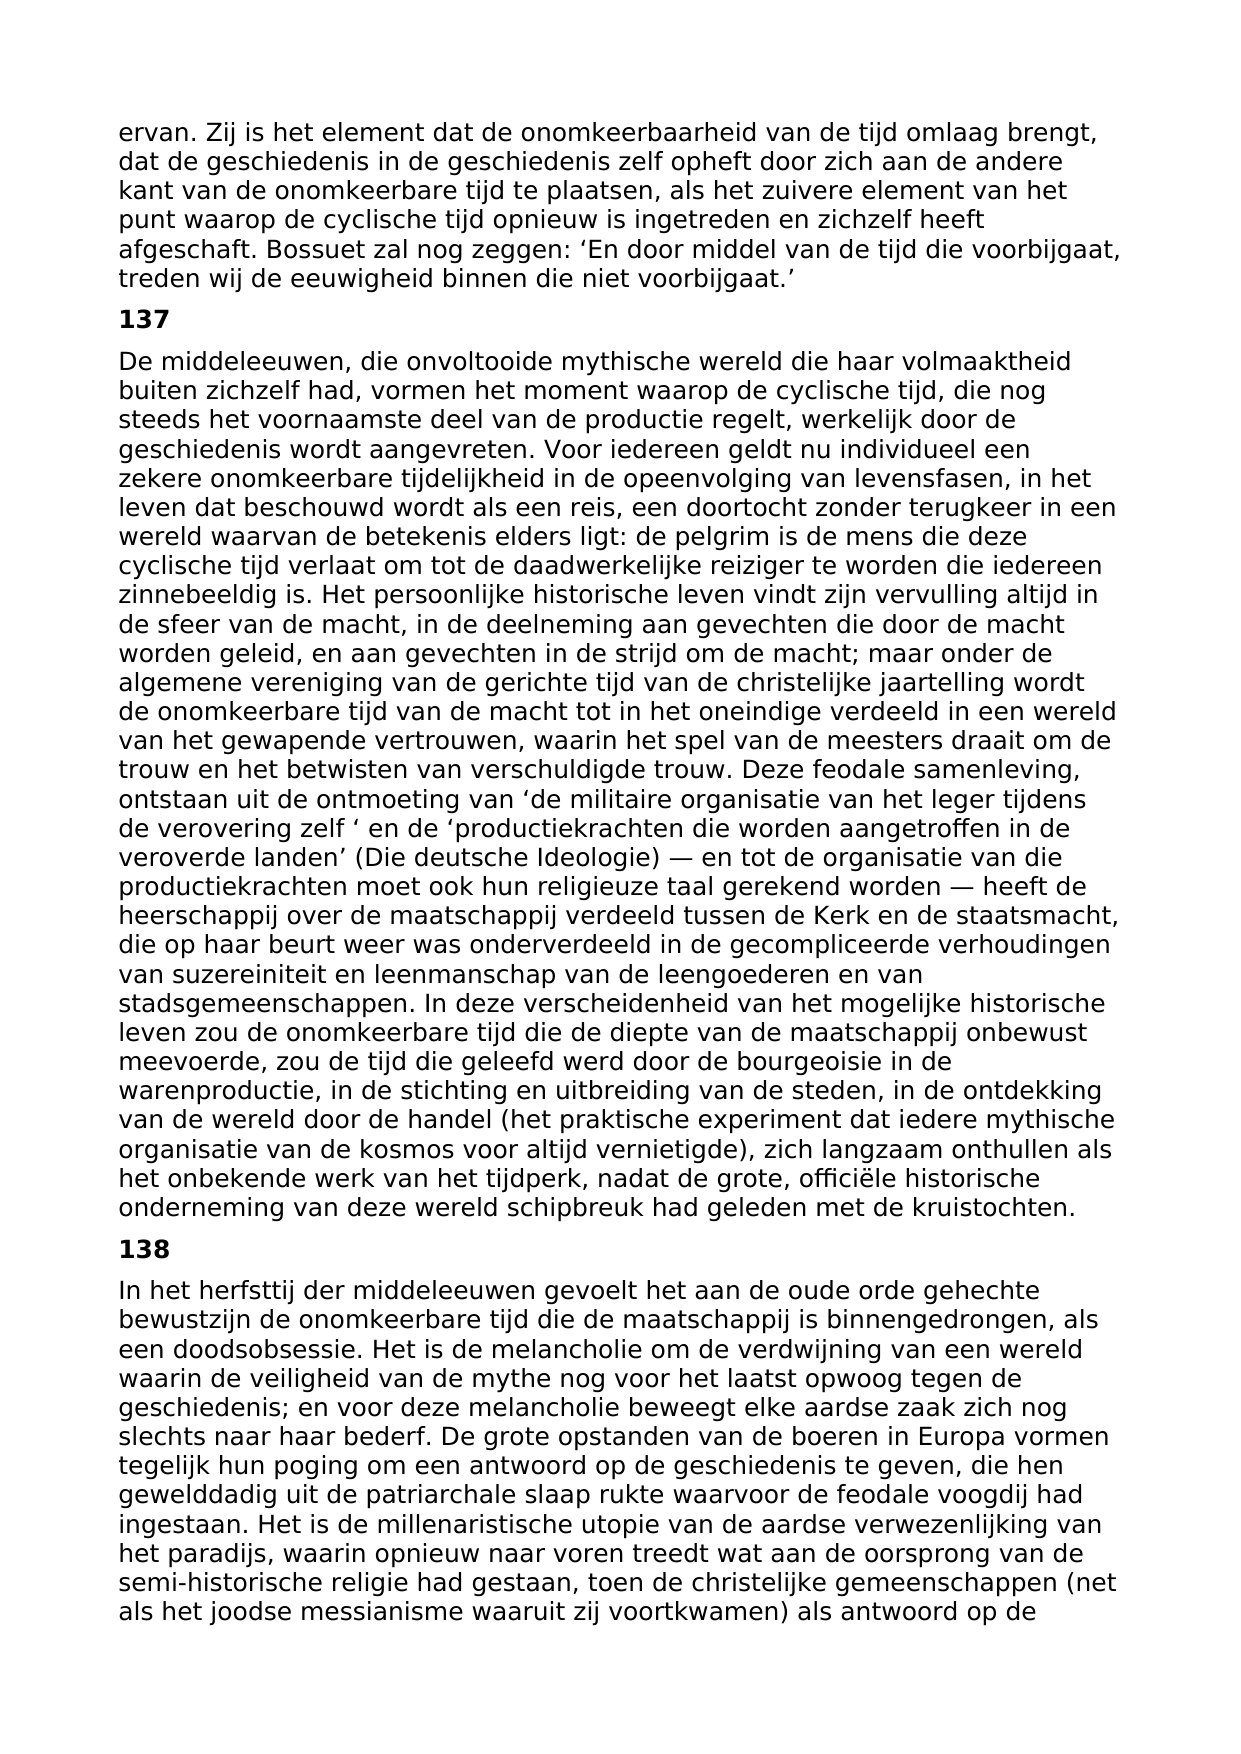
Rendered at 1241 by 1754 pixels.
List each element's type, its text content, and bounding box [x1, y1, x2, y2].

text De middeleeuwen, die onvoltooide mythische wereld die haar volmaaktheid buiten zichzelf had, vormen het moment waarop de cyclische tijd, die nog steeds het voornaamste deel van de productie regelt, werkelijk door de geschiedenis wordt aangevreten. Voor iedereen geldt nu individueel een zekere onomkeerbare tijdelijkheid in de opeenvolging van levensfasen, in het leven dat beschouwd wordt als een reis, een doortocht zonder terugkeer in een wereld waarvan de betekenis elders ligt: de pelgrim is de mens die deze cyclische tijd verlaat om tot de daadwerkelijke reiziger te worden die iedereen zinnebeeldig is. Het persoonlijke historische leven vindt zijn vervulling altijd in de sfeer van de macht, in de deelneming aan gevechten die door de macht worden geleid, en aan gevechten in de strijd om de macht; maar onder de algemene vereniging van de gerichte tijd van de christelijke jaartelling wordt de onomkeerbare tijd van de macht tot in het oneindige verdeeld in een wereld van het gewapende vertrouwen, waarin het spel van de meesters draait om de trouw en het betwisten van verschuldigde trouw. Deze feodale samenleving, ontstaan uit de ontmoeting van ‘de militaire organisatie van het leger tijdens de verovering zelf ‘ en de ‘productiekrachten die worden aangetroffen in de veroverde landen’ (Die deutsche Ideologie) — en tot de organisatie van die productiekrachten moet ook hun religieuze taal gerekend worden — heeft de heerschappij over de maatschappij verdeeld tussen de Kerk en de staatsmacht, die op haar beurt weer was onderverdeeld in de gecompliceerde verhoudingen van suzereiniteit en leenmanschap van de leengoederen en van stadsgemeenschappen. In deze verscheidenheid van het mogelijke historische leven zou de onomkeerbare tijd die de diepte van de maatschappij onbewust meevoerde, zou de tijd die geleefd werd door de bourgeoisie in de warenproductie, in de stichting en uitbreiding van de steden, in de ontdekking van de wereld door de handel (het praktische experiment dat iedere mythische organisatie van de kosmos voor altijd vernietigde), zich langzaam onthullen als het onbekende werk van het tijdperk, nadat de grote, officiële historische onderneming van deze wereld schipbreuk had geleden met de kruistochten. [118, 347, 1122, 1222]
text 137 [118, 306, 1122, 335]
text 138 [118, 1235, 1122, 1264]
text ervan. Zij is het element dat de onomkeerbaarheid van de tijd omlaag brengt, dat de geschiedenis in de geschiedenis zelf opheft door zich aan de andere kant van de onomkeerbare tijd te plaatsen, als het zuivere element van het punt waarop de cyclische tijd opnieuw is ingetreden en zichzelf heeft afgeschaft. Bossuet zal nog zeggen: ‘En door middel van de tijd die voorbijgaat, treden wij de eeuwigheid binnen die niet voorbijgaat.’ [118, 118, 1122, 293]
text In het herfsttij der middeleeuwen gevoelt het aan de oude orde gehechte bewustzijn de onomkeerbare tijd die de maatschappij is binnengedrongen, als een doodsobsessie. Het is de melancholie om de verdwijning van een wereld waarin de veiligheid van de mythe nog voor het laatst opwoog tegen de geschiedenis; en voor deze melancholie beweegt elke aardse zaak zich nog slechts naar haar bederf. De grote opstanden van de boeren in Europa vormen tegelijk hun poging om een antwoord op de geschiedenis te geven, die hen gewelddadig uit de patriarchale slaap rukte waarvoor de feodale voogdij had ingestaan. Het is de millenaristische utopie van de aardse verwezenlijking van het paradijs, waarin opnieuw naar voren treedt wat aan de oorsprong van de semi-historische religie had gestaan, toen de christelijke gemeenschappen (net als het joodse messianisme waaruit zij voortkwamen) als antwoord op de [118, 1276, 1122, 1626]
